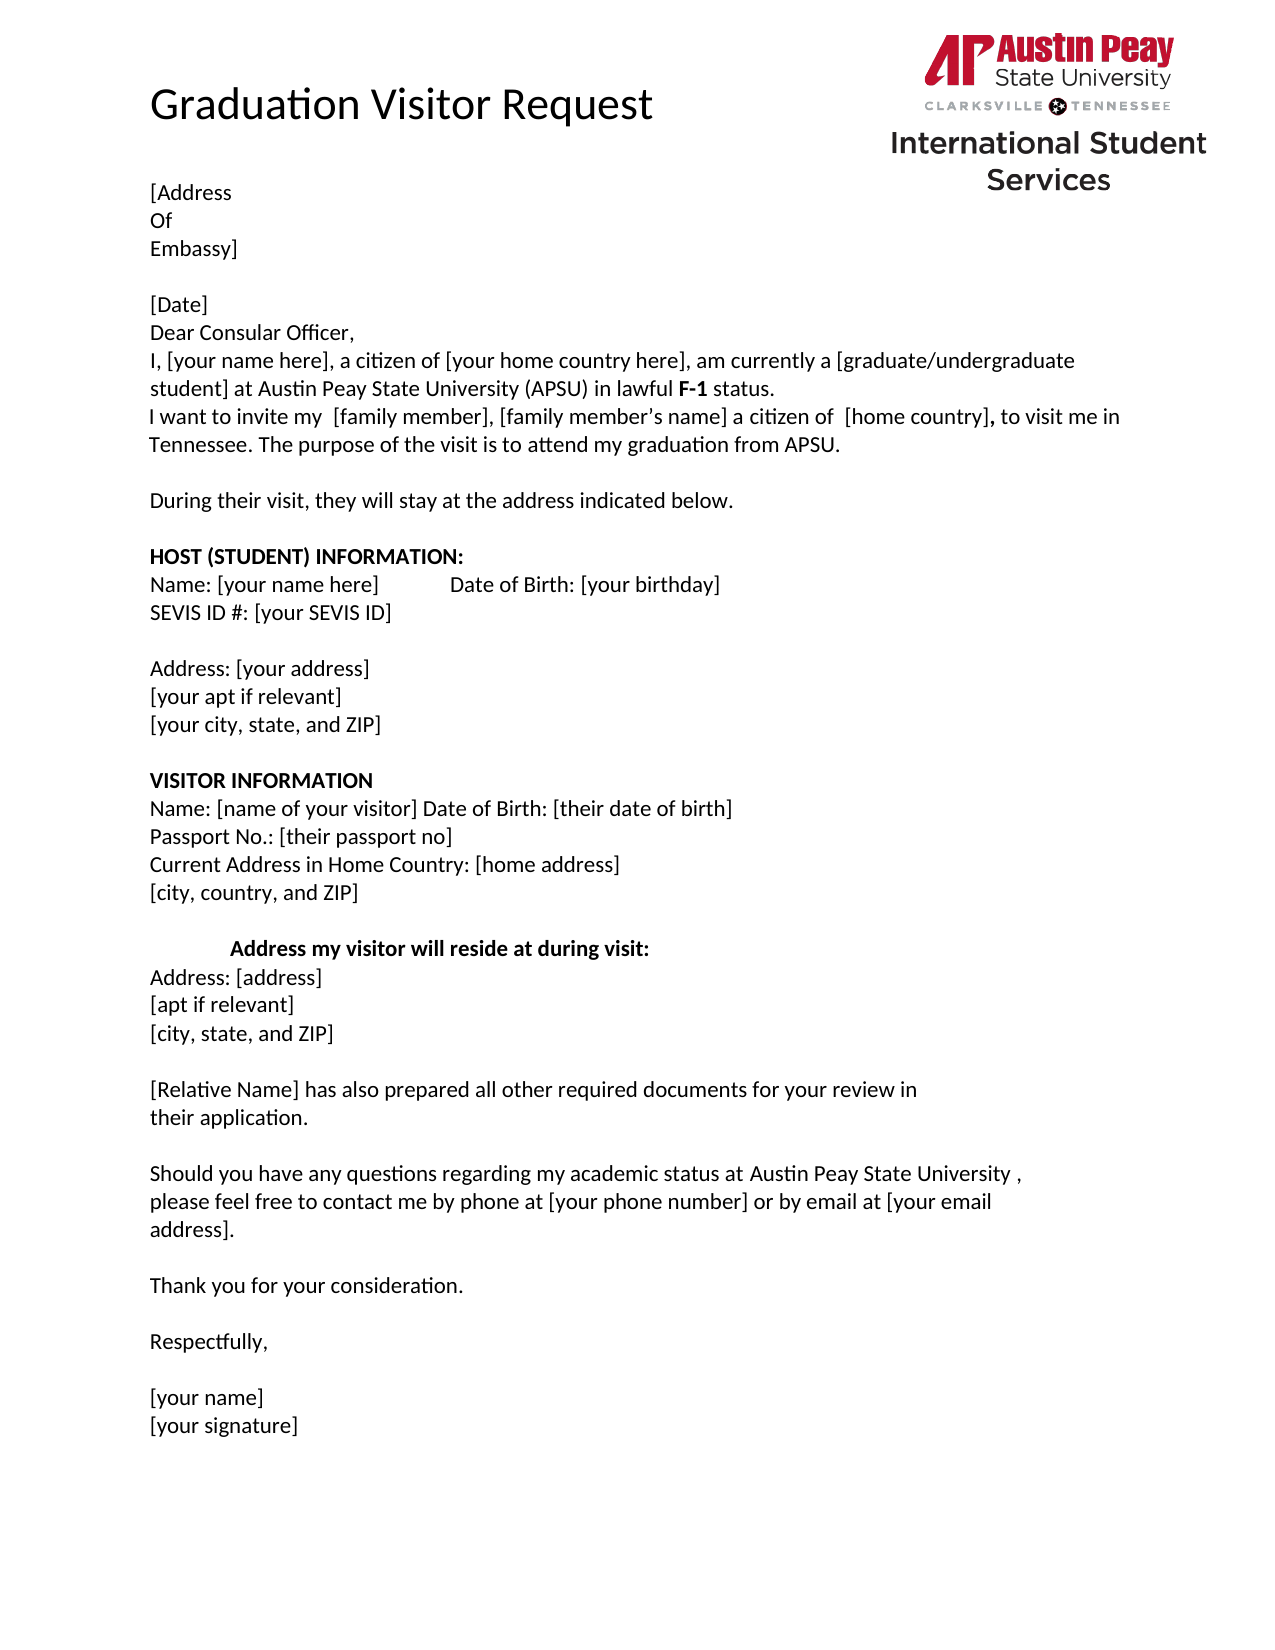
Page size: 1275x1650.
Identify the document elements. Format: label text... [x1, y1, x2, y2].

text SEVIS ID #: [your SEVIS ID] [150, 598, 947, 626]
text I, [your name here], a citizen of [your home country here], am currently a [graduate/undergraduate student] at Austin Peay State University (APSU) in lawful F-1 status. [150, 346, 1125, 402]
text Thank you for your consideration. [149, 1271, 1052, 1299]
text [city, country, and ZIP] [149, 878, 1028, 907]
text Address: [your address] [150, 654, 947, 682]
text Name: [your name here] Date of Birth: [your birthday] [150, 570, 947, 598]
text [your signature] [149, 1411, 1052, 1439]
text I want to invite my [family member], [family member’s name] a citizen of [home country], to visit me in Tennessee. The purpose of the visit is to attend my graduation from APSU. [148, 402, 1125, 458]
text Of [150, 206, 1125, 234]
text [your city, state, and ZIP] [150, 710, 947, 738]
text Passport No.: [their passport no] [149, 822, 1028, 851]
text Should you have any questions regarding my academic status at Austin Peay State University , please feel free to contact me by phone at [your phone number] or by email at [your email address]. [149, 1159, 1052, 1243]
text Address: [address] [150, 963, 947, 991]
text Embassy] [150, 234, 1125, 262]
text [city, state, and ZIP] [150, 1019, 947, 1047]
text [your apt if relevant] [150, 682, 947, 710]
text [your name] [149, 1383, 1052, 1411]
text Current Address in Home Country: [home address] [149, 851, 1028, 878]
text VISITOR INFORMATION [149, 766, 1125, 794]
text [Date] [150, 290, 1125, 318]
text Address my visitor will reside at during visit: [149, 934, 998, 963]
text [apt if relevant] [150, 991, 947, 1019]
text HOST (STUDENT) INFORMATION: [149, 542, 1125, 570]
text During their visit, they will stay at the address indicated below. [149, 486, 1052, 514]
text Name: [name of your visitor] Date of Birth: [their date of birth] [149, 794, 1028, 822]
text Respectfully, [149, 1327, 1052, 1355]
text [Address [150, 178, 1125, 206]
text [Relative Name] has also prepared all other required documents for your review in their application. [150, 1075, 947, 1131]
text Dear Consular Officer, [150, 318, 1125, 346]
